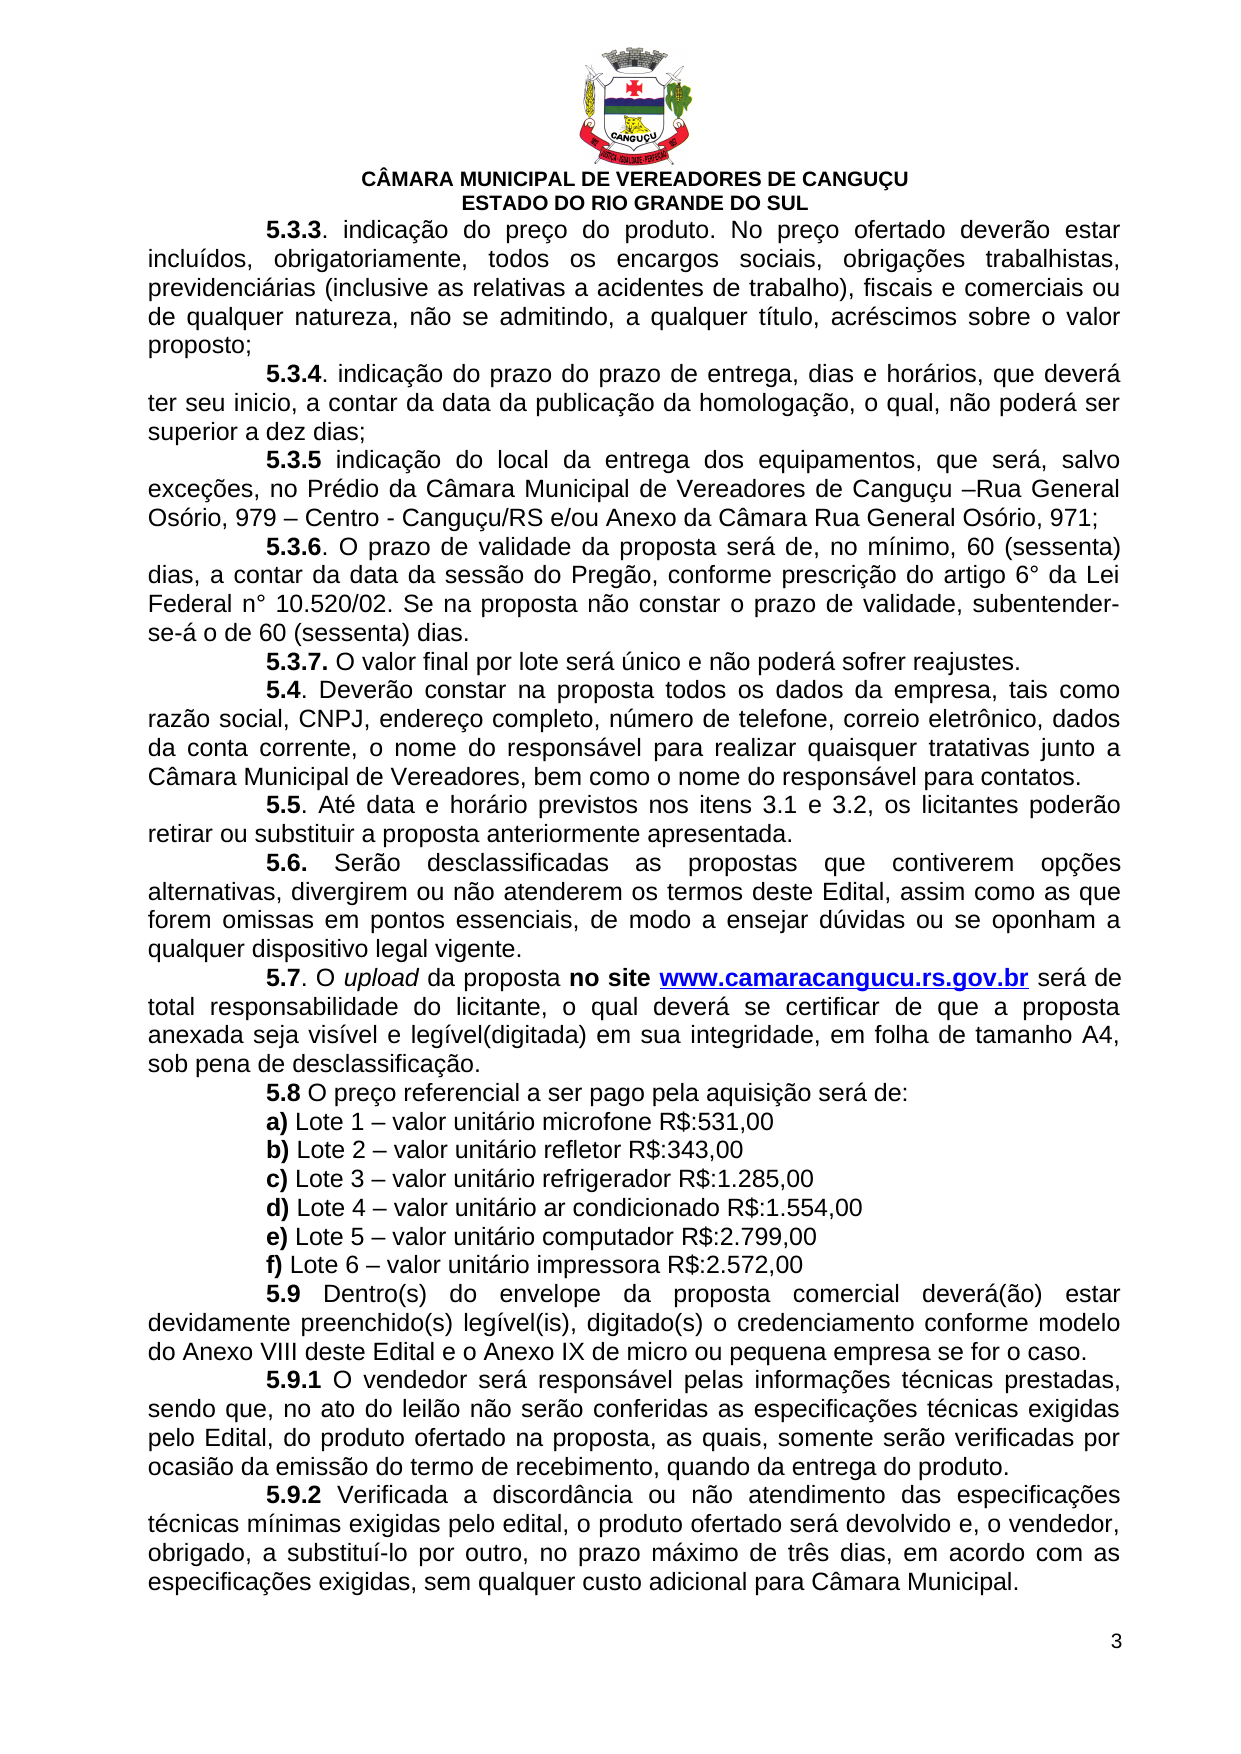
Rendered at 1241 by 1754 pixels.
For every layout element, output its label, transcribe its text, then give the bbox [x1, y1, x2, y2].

subtitle 5.3.4. indicação do prazo do prazo de entrega, dias e horários, que deverá ter seu inicio, a contar da data da publicação da homologação, o qual, não poderá ser superior a dez dias; [148, 359, 1122, 445]
text 5.9 Dentro(s) do envelope da proposta comercial deverá(ão) estar devidamente preenchido(s) legível(is), digitado(s) o credenciamento conforme modelo do Anexo VIII deste Edital e o Anexo IX de micro ou pequena empresa se for o caso. [148, 1279, 1122, 1365]
text 5.7. O upload da proposta no site www.camaracangucu.rs.gov.br será de total responsabilidade do licitante, o qual deverá se certificar de que a proposta anexada seja visível e legível(digitada) em sua integridade, em folha de tamanho A4, sob pena de desclassificação. [148, 963, 1122, 1078]
text 5.8 O preço referencial a ser pago pela aquisição será de: [148, 1078, 1122, 1106]
text e) Lote 5 – valor unitário computador R$:2.799,00 [148, 1221, 1122, 1250]
text d) Lote 4 – valor unitário ar condicionado R$:1.554,00 [148, 1193, 1122, 1221]
text c) Lote 3 – valor unitário refrigerador R$:1.285,00 [148, 1164, 1122, 1193]
text 5.9.1 O vendedor será responsável pelas informações técnicas prestadas, sendo que, no ato do leilão não serão conferidas as especificações técnicas exigidas pelo Edital, do produto ofertado na proposta, as quais, somente serão verificadas por ocasião da emissão do termo de recebimento, quando da entrega do produto. [148, 1365, 1122, 1480]
text 5.9.2 Verificada a discordância ou não atendimento das especificações técnicas mínimas exigidas pelo edital, o produto ofertado será devolvido e, o vendedor, obrigado, a substituí-lo por outro, no prazo máximo de três dias, em acordo com as especificações exigidas, sem qualquer custo adicional para Câmara Municipal. [148, 1480, 1122, 1595]
text 5.3.7. O valor final por lote será único e não poderá sofrer reajustes. [148, 646, 1122, 675]
subtitle 5.3.6. O prazo de validade da proposta será de, no mínimo, 60 (sessenta) dias, a contar da data da sessão do Pregão, conforme prescrição do artigo 6° da Lei Federal n° 10.520/02. Se na proposta não constar o prazo de validade, subentender-se-á o de 60 (sessenta) dias. [148, 531, 1122, 646]
text 5.5. Até data e horário previstos nos itens 3.1 e 3.2, os licitantes poderão retirar ou substituir a proposta anteriormente apresentada. [148, 790, 1122, 848]
text b) Lote 2 – valor unitário refletor R$:343,00 [148, 1135, 1122, 1164]
text a) Lote 1 – valor unitário microfone R$:531,00 [148, 1106, 1122, 1135]
text 5.4. Deverão constar na proposta todos os dados da empresa, tais como razão social, CNPJ, endereço completo, número de telefone, correio eletrônico, dados da conta corrente, o nome do responsável para realizar quaisquer tratativas junto a Câmara Municipal de Vereadores, bem como o nome do responsável para contatos. [148, 675, 1122, 790]
subtitle 5.3.5 indicação do local da entrega dos equipamentos, que será, salvo exceções, no Prédio da Câmara Municipal de Vereadores de Canguçu –Rua General Osório, 979 – Centro - Canguçu/RS e/ou Anexo da Câmara Rua General Osório, 971; [148, 445, 1122, 531]
picture [575, 44, 694, 168]
text f) Lote 6 – valor unitário impressora R$:2.572,00 [148, 1250, 1122, 1279]
text 5.6. Serão desclassificadas as propostas que contiverem opções alternativas, divergirem ou não atenderem os termos deste Edital, assim como as que forem omissas em pontos essenciais, de modo a ensejar dúvidas ou se oponham a qualquer dispositivo legal vigente. [148, 848, 1122, 963]
subtitle 5.3.3. indicação do preço do produto. No preço ofertado deverão estar incluídos, obrigatoriamente, todos os encargos sociais, obrigações trabalhistas, previdenciárias (inclusive as relativas a acidentes de trabalho), fiscais e comerciais ou de qualquer natureza, não se admitindo, a qualquer título, acréscimos sobre o valor proposto; [148, 215, 1122, 359]
